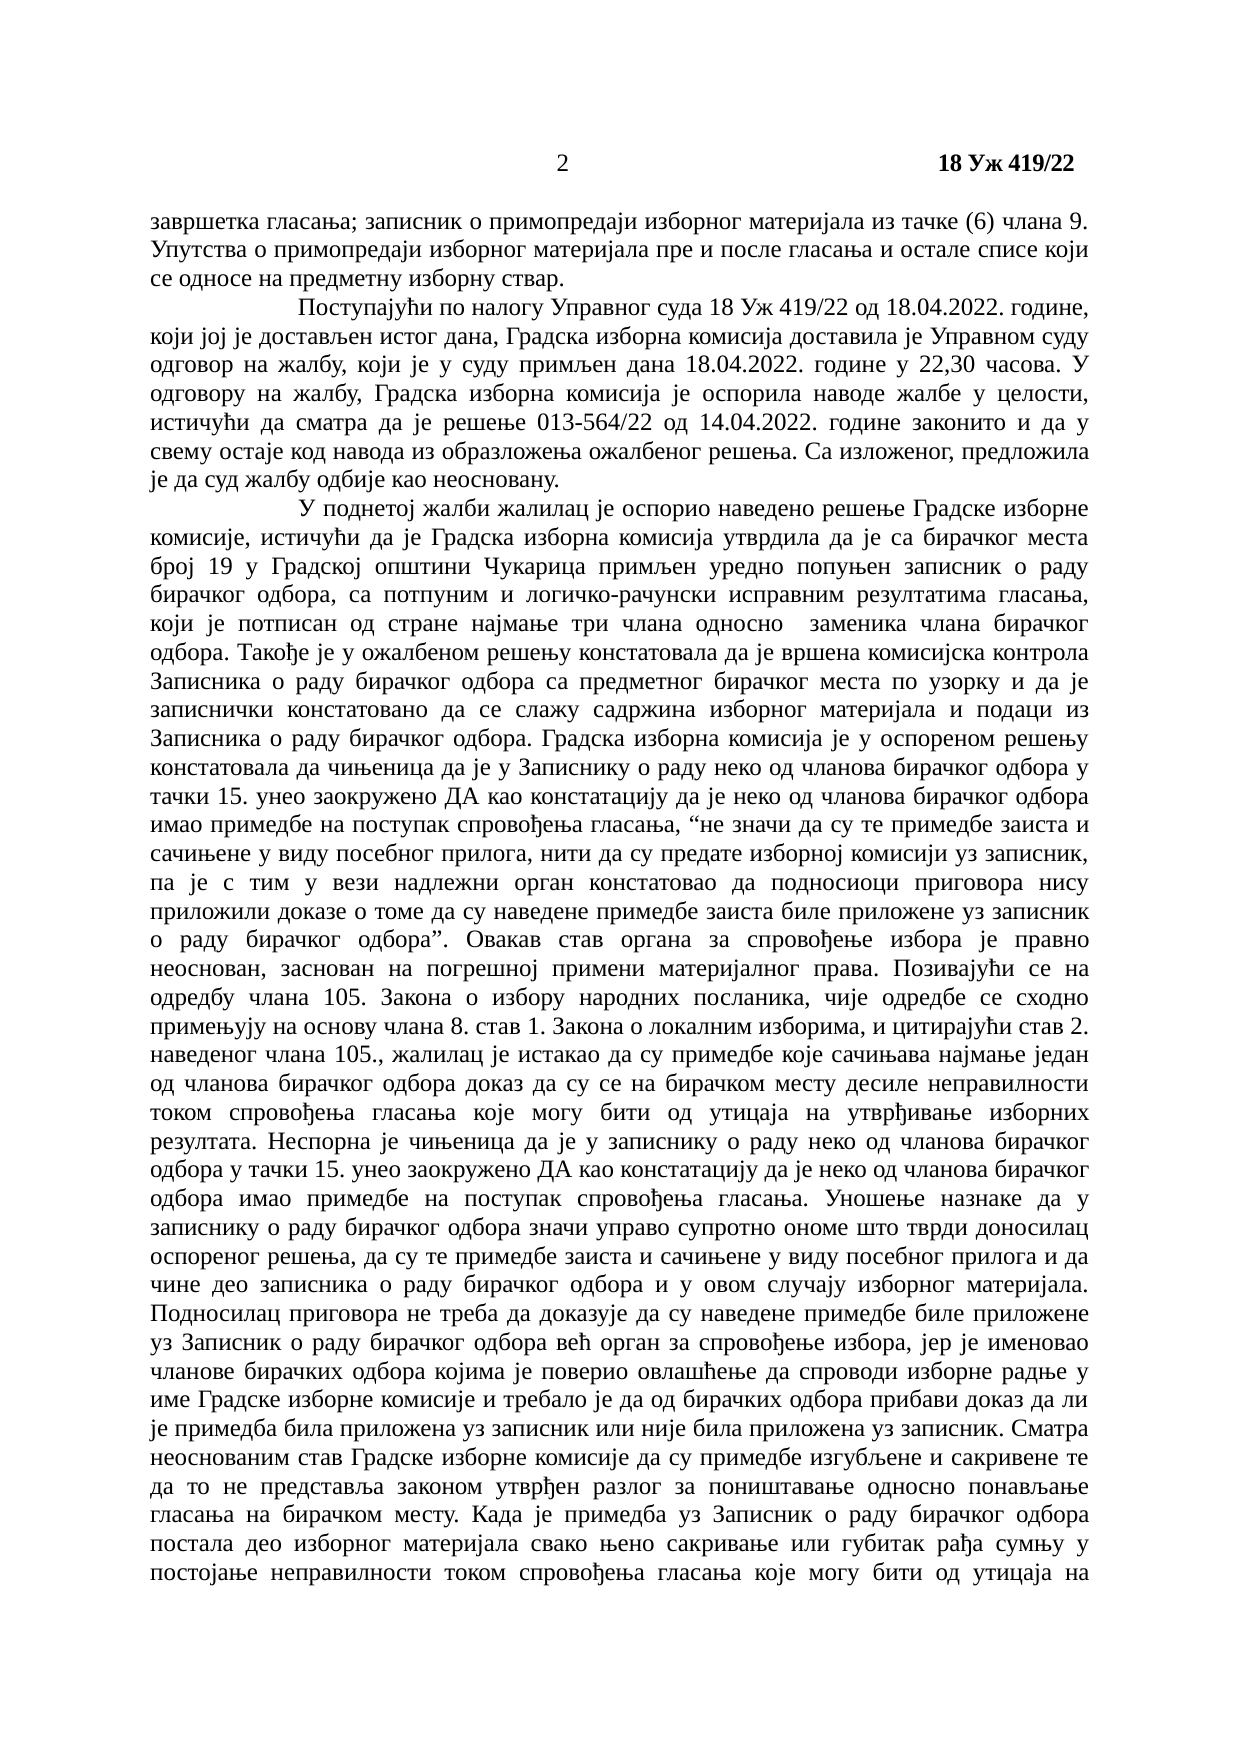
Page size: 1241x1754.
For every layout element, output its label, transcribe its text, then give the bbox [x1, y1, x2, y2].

text завршетка гласања; записник о примопредаји изборног материјала из тачке (6) члана 9. Упутства о примопредаји изборног материјала пре и после гласања и остале списе који се односе на предметну изборну ствар. [150, 206, 1090, 292]
text У поднетој жалби жалилац је оспорио наведено решење Градске изборне комисије, истичући да је Градска изборна комисија утврдила да је са бирачког места број 19 у Градској општини Чукарица примљен уредно попуњен записник о раду бирачког одбора, са потпуним и логичко-рачунски исправним резултатима гласања, који је потписан од стране најмање три члана односно заменика члана бирачког одбора. Такође је у ожалбеном решењу констатовала да је вршена комисијска контрола Записника о раду бирачког одбора са предметног бирачког места по узорку и да је записнички констатовано да се слажу садржина изборног материјала и подаци из Записника о раду бирачког одбора. Градска изборна комисија је у оспореном решењу констатовала да чињеница да је у Записнику о раду неко од чланова бирачког одбора у тачки 15. унео заокружено ДА као констатацију да је неко од чланова бирачког одбора имао примедбе на поступак спровођења гласања, “не значи да су те примедбе заиста и сачињене у виду посебног прилога, нити да су предате изборној комисији уз записник, па је с тим у вези надлежни орган констатовао да подносиоци приговора нису приложили доказе о томе да су наведене примедбе заиста биле приложене уз записник о раду бирачког одбора”. Овакав став органа за спровођење избора је правно неоснован, заснован на погрешној примени материјалног права. Позивајући се на одредбу члана 105. Закона о избору народних посланика, чије одредбе се сходно примењују на основу члана 8. став 1. Закона о локалним изборима, и цитирајући став 2. наведеног члана 105., жалилац је истакао да су примедбе које сачињава најмање један од чланова бирачког одбора доказ да су се на бирачком месту десиле неправилности током спровођења гласања које могу бити од утицаја на утврђивање изборних резултата. Неспорна је чињеница да је у записнику о раду неко од чланова бирачког одбора у тачки 15. унео заокружено ДА као констатацију да је неко од чланова бирачког одбора имао примедбе на поступак спровођења гласања. Уношење назнаке да у записнику о раду бирачког одбора значи управо супротно ономе што тврди доносилац оспореног решења, да су те примедбе заиста и сачињене у виду посебног прилога и да чине део записника о раду бирачког одбора и у овом случају изборног материјала. Подносилац приговора не треба да доказује да су наведене примедбе биле приложене уз Записник о раду бирачког одбора већ орган за спровођење избора, јер је именовао чланове бирачких одбора којима је поверио овлашћење да спроводи изборне радње у име Градске изборне комисије и требало је да од бирачких одбора прибави доказ да ли је примедба била приложена уз записник или није била приложена уз записник. Сматра неоснованим став Градске изборне комисије да су примедбе изгубљене и сакривене те да то не представља законом утврђен разлог за поништавање односно понављање гласања на бирачком месту. Када је примедба уз Записник о раду бирачког одбора постала део изборног материјала свако њено сакривање или губитак рађа сумњу у постојање неправилности током спровођења гласања које могу бити од утицаја на [150, 493, 1090, 1586]
text Поступајући по налогу Управног суда 18 Уж 419/22 од 18.04.2022. године, који јој је достављен истог дана, Градска изборна комисија доставила је Управном суду одговор на жалбу, који је у суду примљен дана 18.04.2022. године у 22,30 часова. У одговору на жалбу, Градска изборна комисија је оспорила наводе жалбе у целости, истичући да сматра да је решење 013-564/22 од 14.04.2022. године законито и да у свему остаје код навода из образложења ожалбеног решења. Са изложеног, предложила је да суд жалбу одбије као неосновану. [150, 292, 1090, 493]
